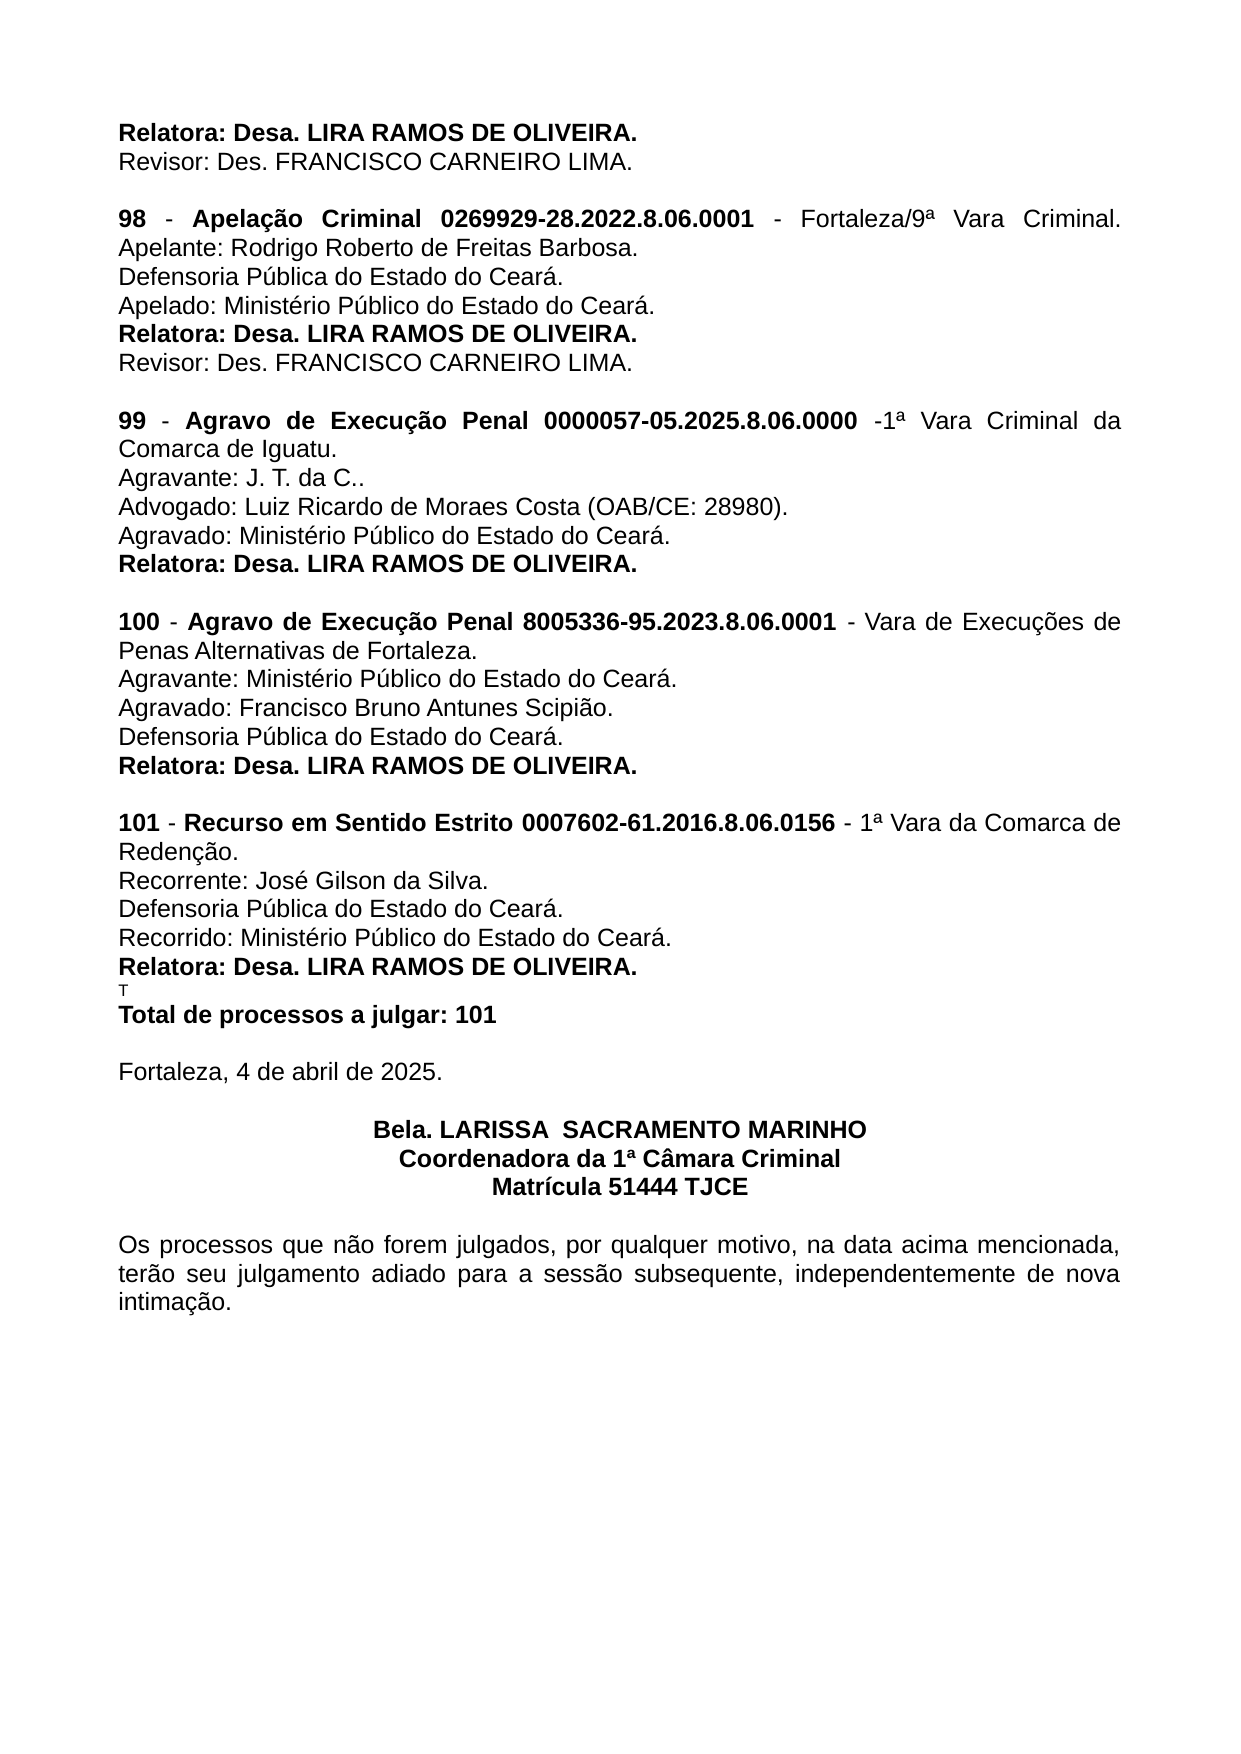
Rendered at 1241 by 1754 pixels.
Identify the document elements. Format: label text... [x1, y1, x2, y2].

text Matrícula 51444 TJCE [118, 1172, 1122, 1201]
text Agravado: Francisco Bruno Antunes Scipião. [118, 693, 1122, 722]
text Apelado: Ministério Público do Estado do Ceará. [118, 291, 1122, 319]
text Relatora: Desa. LIRA RAMOS DE OLIVEIRA. [118, 549, 1122, 578]
text Recorrente: José Gilson da Silva. [118, 866, 1122, 894]
text Recorrido: Ministério Público do Estado do Ceará. [118, 923, 1122, 952]
text Revisor: Des. FRANCISCO CARNEIRO LIMA. [118, 147, 1122, 176]
text Defensoria Pública do Estado do Ceará. [118, 722, 1122, 751]
text 101 - Recurso em Sentido Estrito 0007602-61.2016.8.06.0156 - 1ª Vara da Comarca de Redenção. [118, 808, 1122, 866]
text 99 - Agravo de Execução Penal 0000057-05.2025.8.06.0000 -1ª Vara Criminal da Comarca de Iguatu. [118, 406, 1122, 463]
text Advogado: Luiz Ricardo de Moraes Costa (OAB/CE: 28980). [118, 492, 1122, 521]
text Defensoria Pública do Estado do Ceará. [118, 262, 1122, 291]
text Relatora: Desa. LIRA RAMOS DE OLIVEIRA. [118, 751, 1122, 779]
text Relatora: Desa. LIRA RAMOS DE OLIVEIRA. [118, 952, 1122, 981]
text Fortaleza, 4 de abril de 2025. [118, 1057, 1122, 1086]
text T [118, 981, 1122, 1000]
text Relatora: Desa. LIRA RAMOS DE OLIVEIRA. [118, 319, 1122, 348]
text Os processos que não forem julgados, por qualquer motivo, na data acima mencionada, terão seu julgamento adiado para a sessão subsequente, independentemente de nova intimação. [118, 1230, 1122, 1316]
text 100 - Agravo de Execução Penal 8005336-95.2023.8.06.0001 - Vara de Execuções de Penas Alternativas de Fortaleza. [118, 607, 1122, 664]
text Defensoria Pública do Estado do Ceará. [118, 894, 1122, 923]
text Coordenadora da 1ª Câmara Criminal [118, 1143, 1122, 1172]
text Agravante: J. T. da C.. [118, 463, 1122, 492]
text 98 - Apelação Criminal 0269929-28.2022.8.06.0001 - Fortaleza/9ª Vara Criminal. Apelante: Rodrigo Roberto de Freitas Barbosa. [118, 204, 1122, 262]
text Bela. LARISSA SACRAMENTO MARINHO [118, 1115, 1122, 1143]
text Total de processos a julgar: 101 [118, 1000, 1122, 1028]
text Revisor: Des. FRANCISCO CARNEIRO LIMA. [118, 348, 1122, 377]
text Agravado: Ministério Público do Estado do Ceará. [118, 521, 1122, 549]
text Agravante: Ministério Público do Estado do Ceará. [118, 664, 1122, 693]
text Relatora: Desa. LIRA RAMOS DE OLIVEIRA. [118, 118, 1122, 147]
